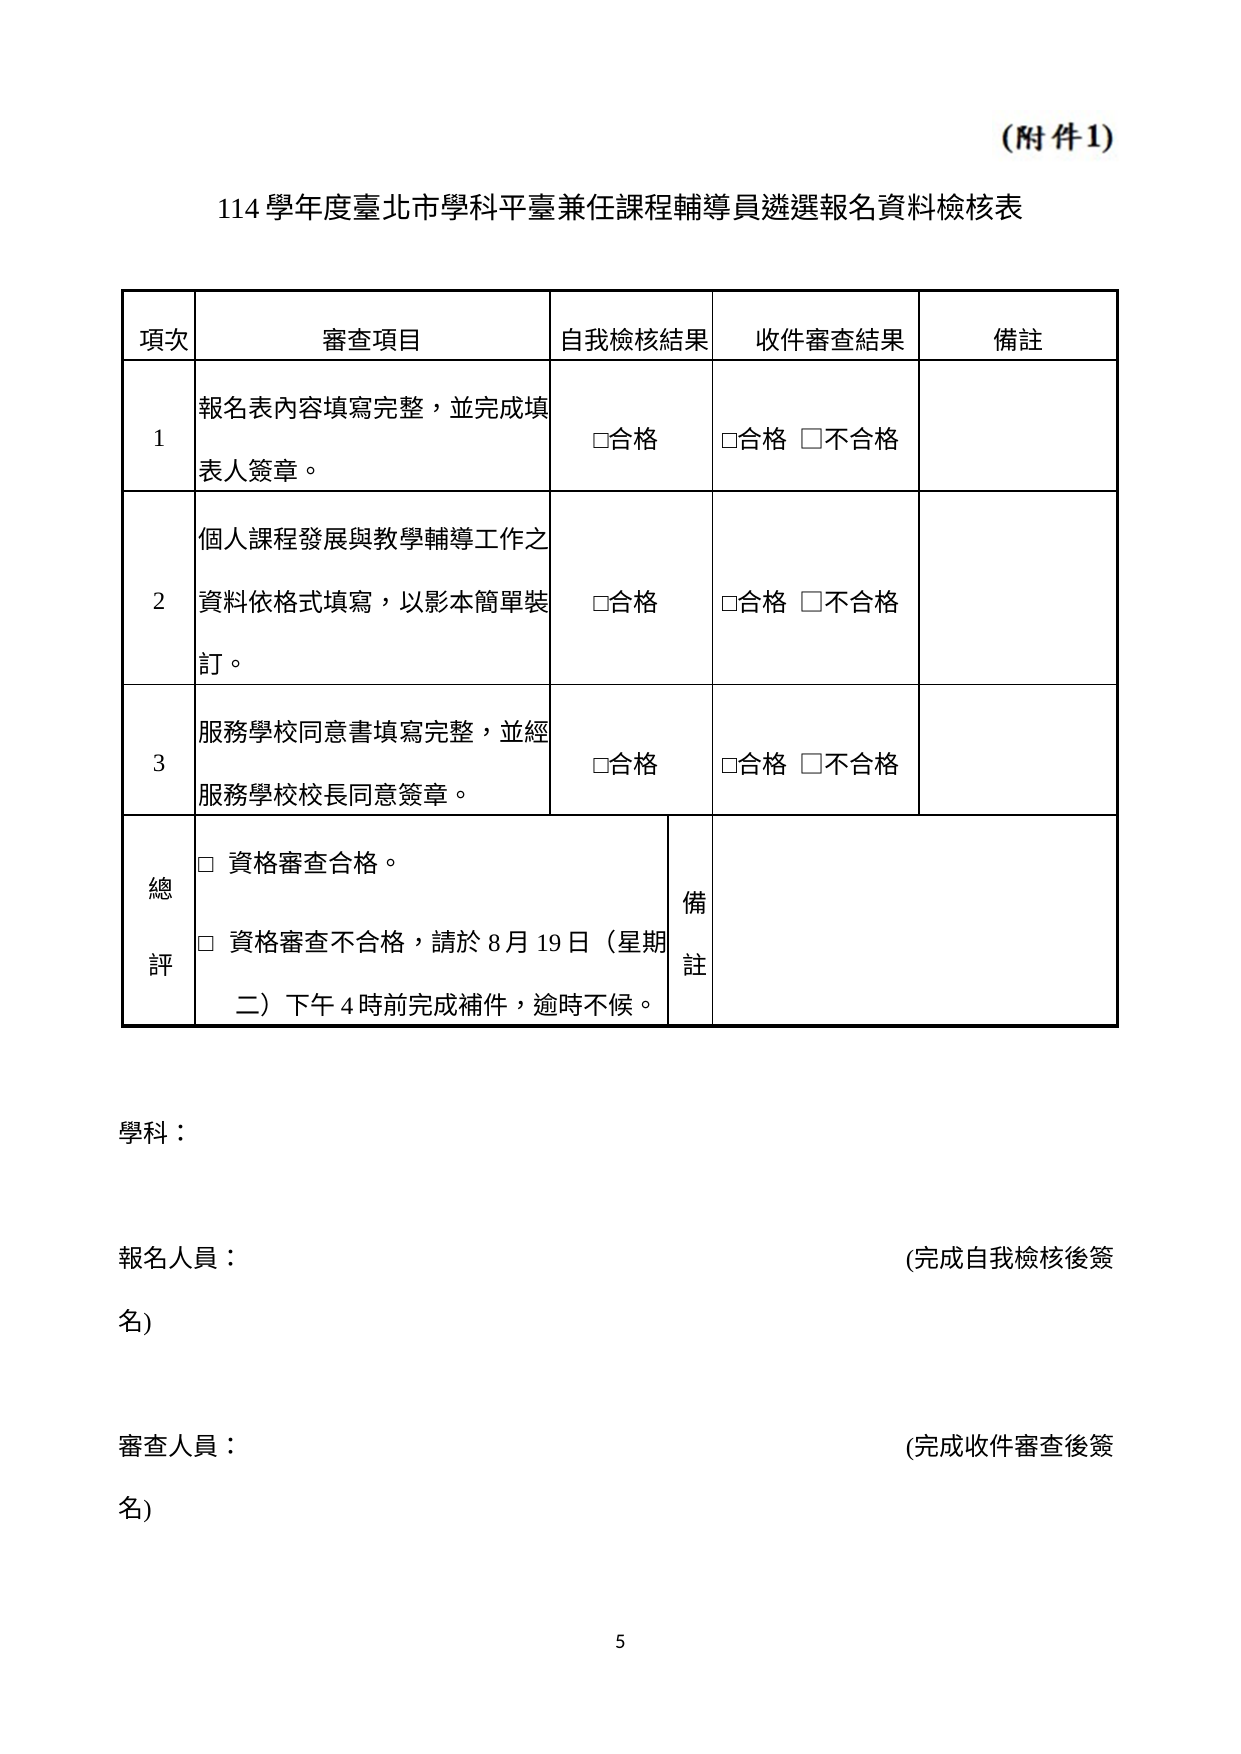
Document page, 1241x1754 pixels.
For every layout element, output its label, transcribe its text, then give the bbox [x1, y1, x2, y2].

table_cell 服務學校同意書填寫完整，並經服務學校校長同意簽章。 [196, 685, 549, 814]
table_cell 1 [124, 361, 194, 490]
table_cell [713, 816, 1116, 1024]
table_header 項次 [124, 292, 194, 359]
table_cell [920, 492, 1116, 683]
table_cell □合格 □不合格 [713, 685, 918, 814]
text 114學年度臺北市學科平臺兼任課程輔導員遴選報名資料檢核表 [118, 164, 1122, 227]
text 報名人員： (完成自我檢核後簽名) [118, 1215, 1122, 1340]
table_cell [920, 361, 1116, 490]
table_cell □合格 □不合格 [713, 361, 918, 490]
table_cell 報名表內容填寫完整，並完成填表人簽章。 [196, 361, 549, 490]
text 學科： [118, 1090, 1122, 1152]
table_cell □合格 [551, 361, 712, 490]
table_cell [920, 685, 1116, 814]
table_cell □合格 □不合格 [713, 492, 918, 683]
table_cell 2 [124, 492, 194, 683]
table_cell 個人課程發展與教學輔導工作之資料依格式填寫，以影本簡單裝訂。 [196, 492, 549, 683]
table_cell 總 評 [124, 816, 194, 1024]
text 審查人員： (完成收件審查後簽名) [118, 1402, 1122, 1527]
table_cell 3 [124, 685, 194, 814]
table_header 自我檢核結果 [551, 292, 712, 359]
table_cell □合格 [551, 492, 712, 683]
table_header 備註 [920, 292, 1116, 359]
table_cell □ 資格審查合格。 □ 資格審查不合格，請於8月19日（星期二）下午4時前完成補件，逾時不候。 [196, 816, 667, 1024]
table_cell 備 註 [669, 816, 712, 1024]
table_header 收件審查結果 [713, 292, 918, 359]
table_cell □合格 [551, 685, 712, 814]
table_header 審查項目 [196, 292, 549, 359]
